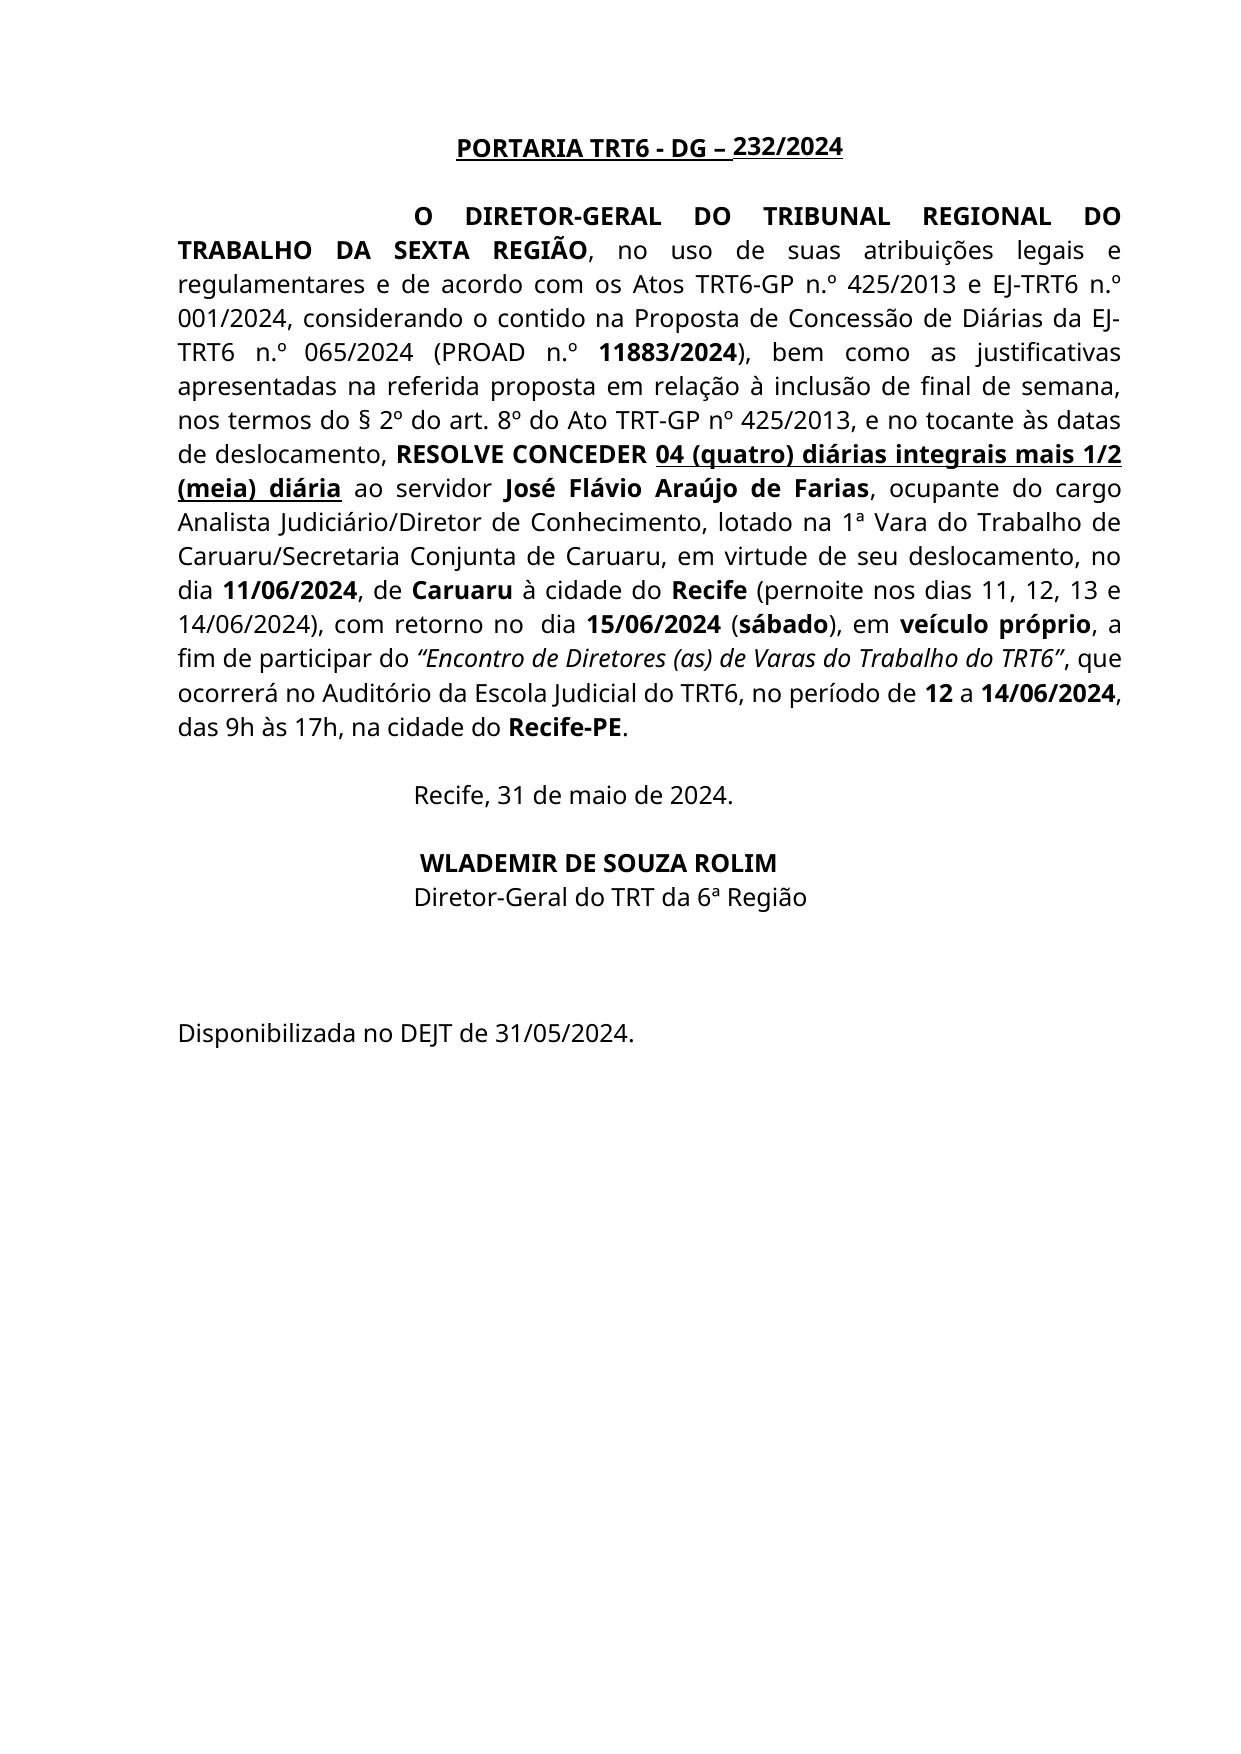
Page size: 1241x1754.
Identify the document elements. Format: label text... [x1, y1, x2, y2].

subtitle PORTARIA TRT6 - DG – 232/2024 [177, 129, 1122, 164]
subtitle WLADEMIR DE SOUZA ROLIM [177, 846, 1122, 879]
subtitle Disponibilizada no DEJT de 31/05/2024. [177, 1016, 1122, 1050]
subtitle Diretor-Geral do TRT da 6ª Região [177, 879, 1122, 914]
subtitle O DIRETOR-GERAL DO TRIBUNAL REGIONAL DO TRABALHO DA SEXTA REGIÃO, no uso de suas atribuições legais e regulamentares e de acordo com os Atos TRT6-GP n.º 425/2013 e EJ-TRT6 n.º 001/2024, considerando o contido na Proposta de Concessão de Diárias da EJ-TRT6 n.º 065/2024 (PROAD n.º 11883/2024), bem como as justificativas apresentadas na referida proposta em relação à inclusão de final de semana, nos termos do § 2º do art. 8º do Ato TRT-GP nº 425/2013, e no tocante às datas de deslocamento, RESOLVE CONCEDER 04 (quatro) diárias integrais mais 1/2 (meia) diária ao servidor José Flávio Araújo de Farias, ocupante do cargo Analista Judiciário/Diretor de Conhecimento, lotado na 1ª Vara do Trabalho de Caruaru/Secretaria Conjunta de Caruaru, em virtude de seu deslocamento, no dia 11/06/2024, de Caruaru à cidade do Recife (pernoite nos dias 11, 12, 13 e 14/06/2024), com retorno no dia 15/06/2024 (sábado), em veículo próprio, a fim de participar do “Encontro de Diretores (as) de Varas do Trabalho do TRT6”, que ocorrerá no Auditório da Escola Judicial do TRT6, no período de 12 a 14/06/2024, das 9h às 17h, na cidade do Recife-PE. [177, 198, 1122, 743]
subtitle Recife, 31 de maio de 2024. [177, 777, 1122, 811]
